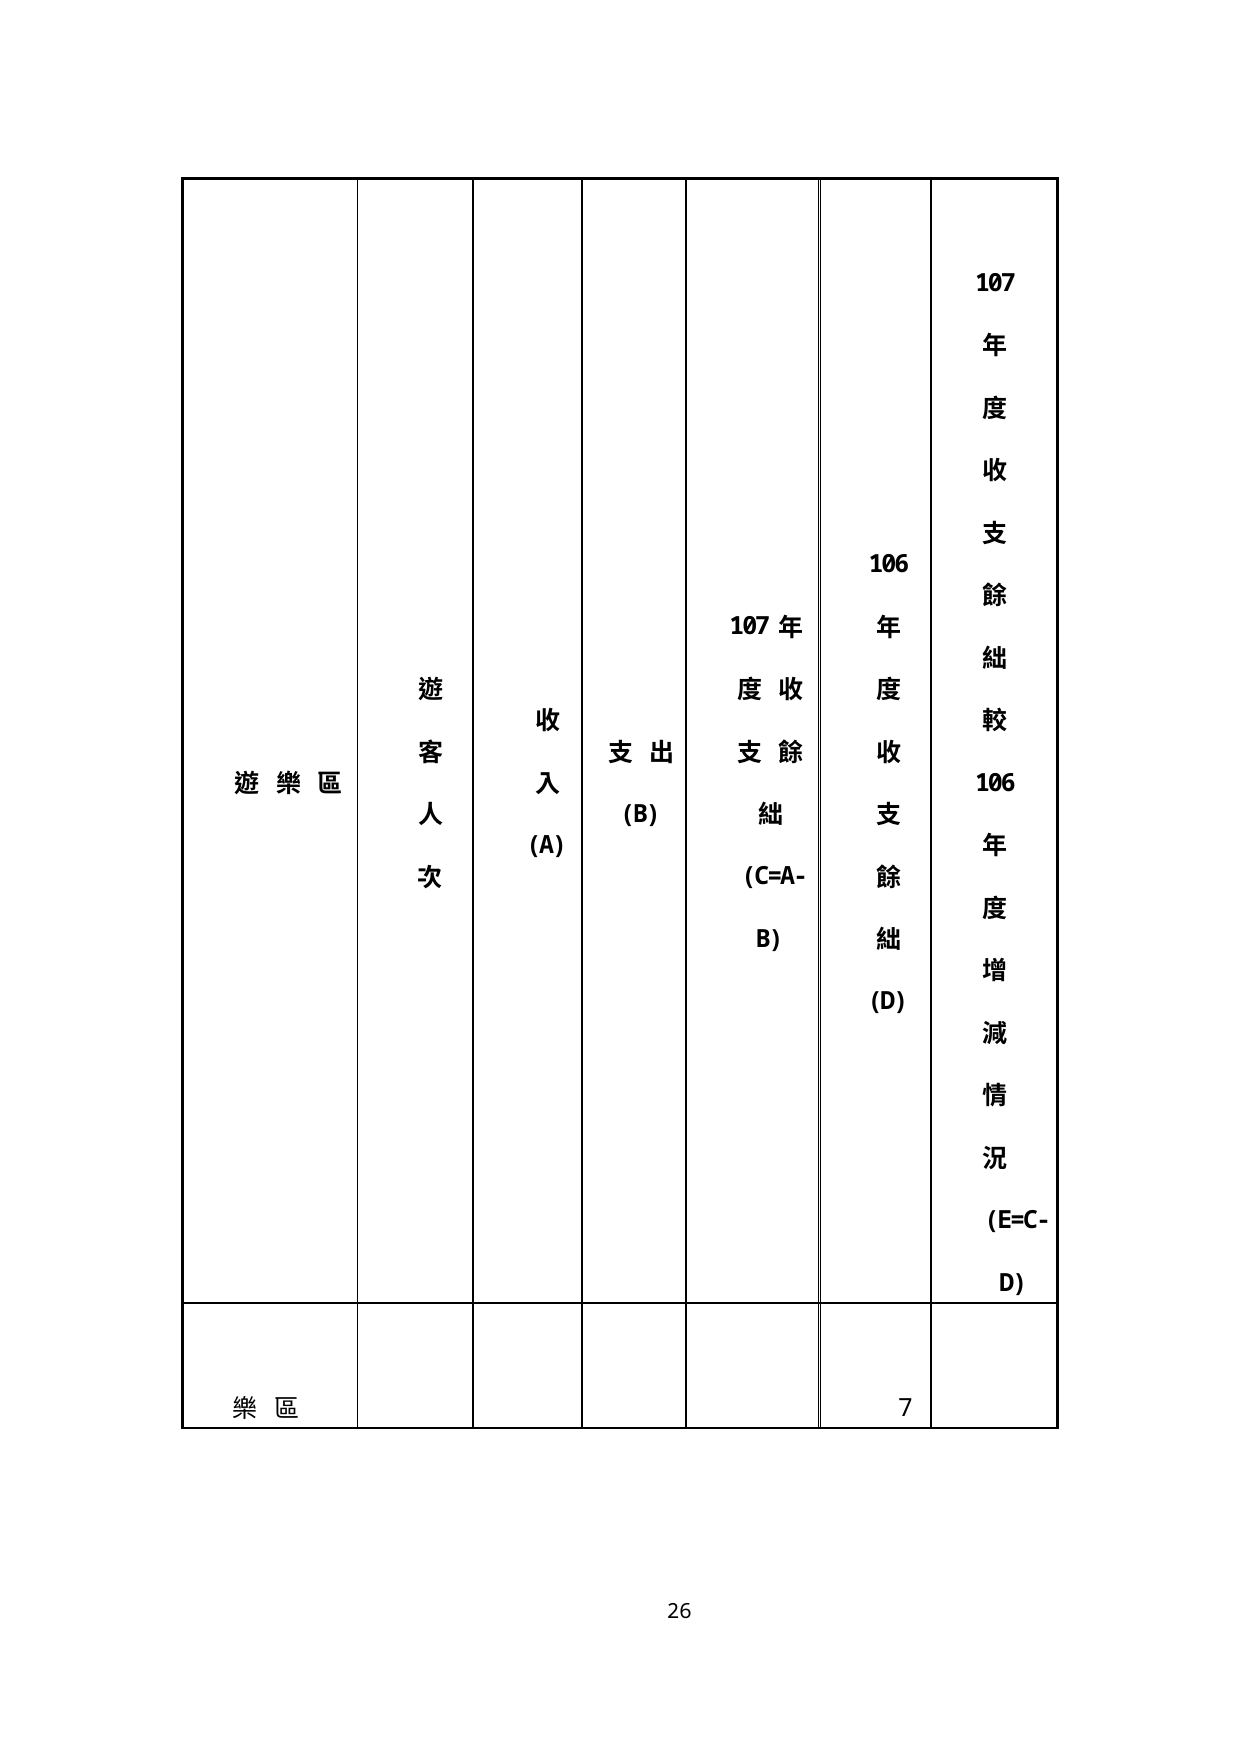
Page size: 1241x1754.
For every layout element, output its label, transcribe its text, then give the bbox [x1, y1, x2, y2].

table_cell 樂區 [184, 1304, 357, 1427]
table_cell [583, 1304, 685, 1427]
table_header 遊樂區 [184, 180, 357, 1302]
table_header 107年度收支餘絀較106年度增減情況 (E=C-D) [932, 180, 1056, 1302]
table_header 107年度收支餘絀(C=A-B) [687, 180, 818, 1302]
table_cell [932, 1304, 1056, 1427]
table_header 106年度收支餘絀(D) [821, 180, 930, 1302]
table_header 遊客人次 [358, 180, 472, 1302]
table_header 收入(A) [474, 180, 581, 1302]
table_cell [358, 1304, 472, 1427]
table_cell [687, 1304, 818, 1427]
table_cell [474, 1304, 581, 1427]
table_cell 7 [821, 1304, 930, 1427]
table_header 支出(B) [583, 180, 685, 1302]
